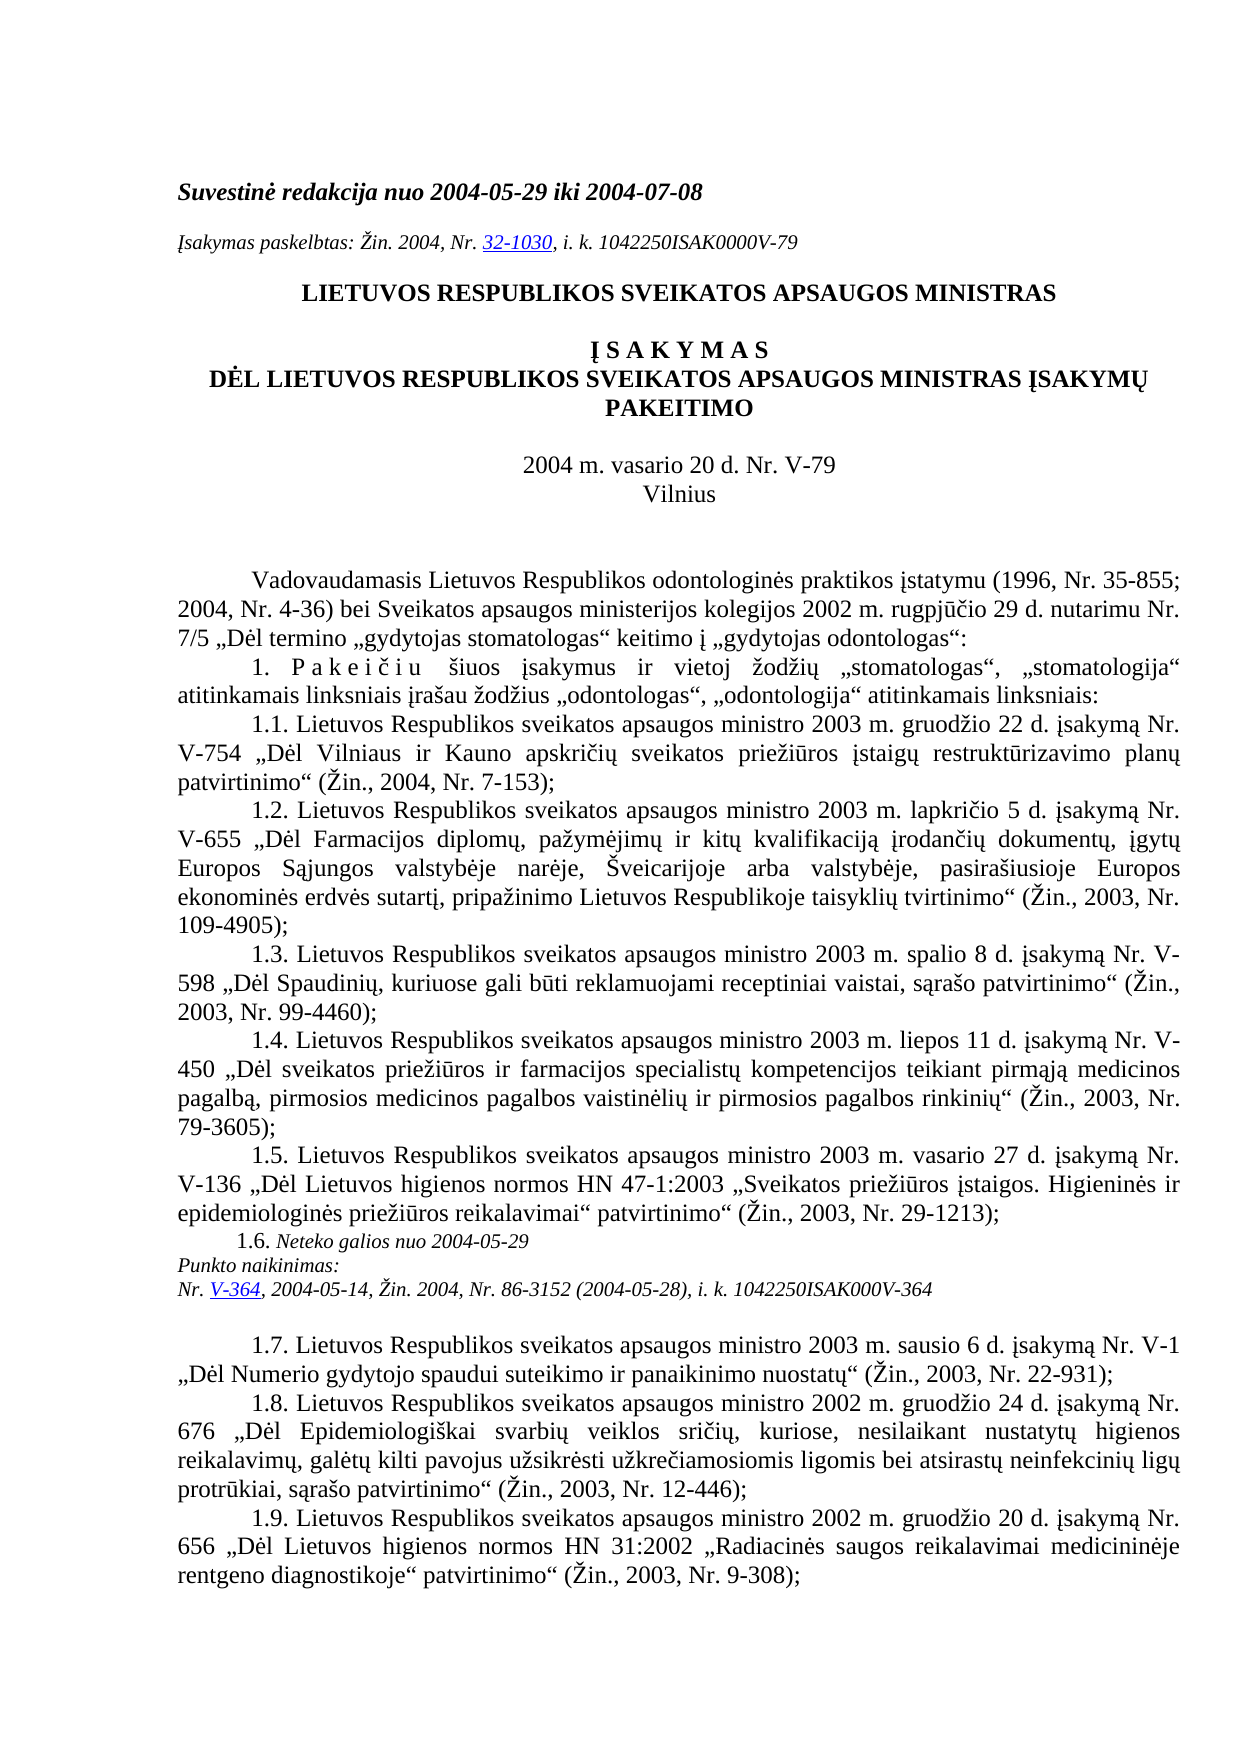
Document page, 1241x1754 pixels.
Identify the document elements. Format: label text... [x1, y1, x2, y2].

text Vilnius [177, 479, 1181, 508]
text LIETUVOS RESPUBLIKOS SVEIKATOS APSAUGOS MINISTRAS [177, 278, 1181, 307]
text DĖL LIETUVOS RESPUBLIKOS SVEIKATOS APSAUGOS MINISTRAS ĮSAKYMŲ PAKEITIMO [177, 364, 1181, 422]
text 1.4. Lietuvos Respublikos sveikatos apsaugos ministro 2003 m. liepos 11 d. įsakymą Nr. V-450 „Dėl sveikatos priežiūros ir farmacijos specialistų kompetencijos teikiant pirmąją medicinos pagalbą, pirmosios medicinos pagalbos vaistinėlių ir pirmosios pagalbos rinkinių“ (Žin., 2003, Nr. 79-3605); [177, 1026, 1181, 1141]
text 1.1. Lietuvos Respublikos sveikatos apsaugos ministro 2003 m. gruodžio 22 d. įsakymą Nr. V-754 „Dėl Vilniaus ir Kauno apskričių sveikatos priežiūros įstaigų restruktūrizavimo planų patvirtinimo“ (Žin., 2004, Nr. 7-153); [177, 709, 1181, 796]
text 1.7. Lietuvos Respublikos sveikatos apsaugos ministro 2003 m. sausio 6 d. įsakymą Nr. V-1 „Dėl Numerio gydytojo spaudui suteikimo ir panaikinimo nuostatų“ (Žin., 2003, Nr. 22-931); [177, 1330, 1181, 1388]
text Į S A K Y M A S [177, 336, 1181, 364]
text 2004 m. vasario 20 d. Nr. V-79 [177, 451, 1181, 479]
text 1.3. Lietuvos Respublikos sveikatos apsaugos ministro 2003 m. spalio 8 d. įsakymą Nr. V-598 „Dėl Spaudinių, kuriuose gali būti reklamuojami receptiniai vaistai, sąrašo patvirtinimo“ (Žin., 2003, Nr. 99-4460); [177, 939, 1181, 1026]
text 1.5. Lietuvos Respublikos sveikatos apsaugos ministro 2003 m. vasario 27 d. įsakymą Nr. V-136 „Dėl Lietuvos higienos normos HN 47-1:2003 „Sveikatos priežiūros įstaigos. Higieninės ir epidemiologinės priežiūros reikalavimai“ patvirtinimo“ (Žin., 2003, Nr. 29-1213); [177, 1141, 1181, 1227]
text 1.6. Neteko galios nuo 2004-05-29 [177, 1227, 1181, 1253]
text Įsakymas paskelbtas: Žin. 2004, Nr. 32-1030, i. k. 1042250ISAK0000V-79 [177, 230, 1181, 254]
text Suvestinė redakcija nuo 2004-05-29 iki 2004-07-08 [177, 177, 1181, 206]
text Vadovaudamasis Lietuvos Respublikos odontologinės praktikos įstatymu (1996, Nr. 35-855; 2004, Nr. 4-36) bei Sveikatos apsaugos ministerijos kolegijos 2002 m. rugpjūčio 29 d. nutarimu Nr. 7/5 „Dėl termino „gydytojas stomatologas“ keitimo į „gydytojas odontologas“: [177, 566, 1181, 652]
text 1. Pakeičiu šiuos įsakymus ir vietoj žodžių „stomatologas“, „stomatologija“ atitinkamais linksniais įrašau žodžius „odontologas“, „odontologija“ atitinkamais linksniais: [177, 652, 1181, 709]
text 1.8. Lietuvos Respublikos sveikatos apsaugos ministro 2002 m. gruodžio 24 d. įsakymą Nr. 676 „Dėl Epidemiologiškai svarbių veiklos sričių, kuriose, nesilaikant nustatytų higienos reikalavimų, galėtų kilti pavojus užsikrėsti užkrečiamosiomis ligomis bei atsirastų neinfekcinių ligų protrūkiai, sąrašo patvirtinimo“ (Žin., 2003, Nr. 12-446); [177, 1388, 1181, 1503]
text 1.9. Lietuvos Respublikos sveikatos apsaugos ministro 2002 m. gruodžio 20 d. įsakymą Nr. 656 „Dėl Lietuvos higienos normos HN 31:2002 „Radiacinės saugos reikalavimai medicininėje rentgeno diagnostikoje“ patvirtinimo“ (Žin., 2003, Nr. 9-308); [177, 1503, 1181, 1589]
text 1.2. Lietuvos Respublikos sveikatos apsaugos ministro 2003 m. lapkričio 5 d. įsakymą Nr. V-655 „Dėl Farmacijos diplomų, pažymėjimų ir kitų kvalifikaciją įrodančių dokumentų, įgytų Europos Sąjungos valstybėje narėje, Šveicarijoje arba valstybėje, pasirašiusioje Europos ekonominės erdvės sutartį, pripažinimo Lietuvos Respublikoje taisyklių tvirtinimo“ (Žin., 2003, Nr. 109-4905); [177, 796, 1181, 939]
text Punkto naikinimas: [177, 1253, 1181, 1277]
text Nr. V-364, 2004-05-14, Žin. 2004, Nr. 86-3152 (2004-05-28), i. k. 1042250ISAK000V-364 [177, 1277, 1181, 1301]
